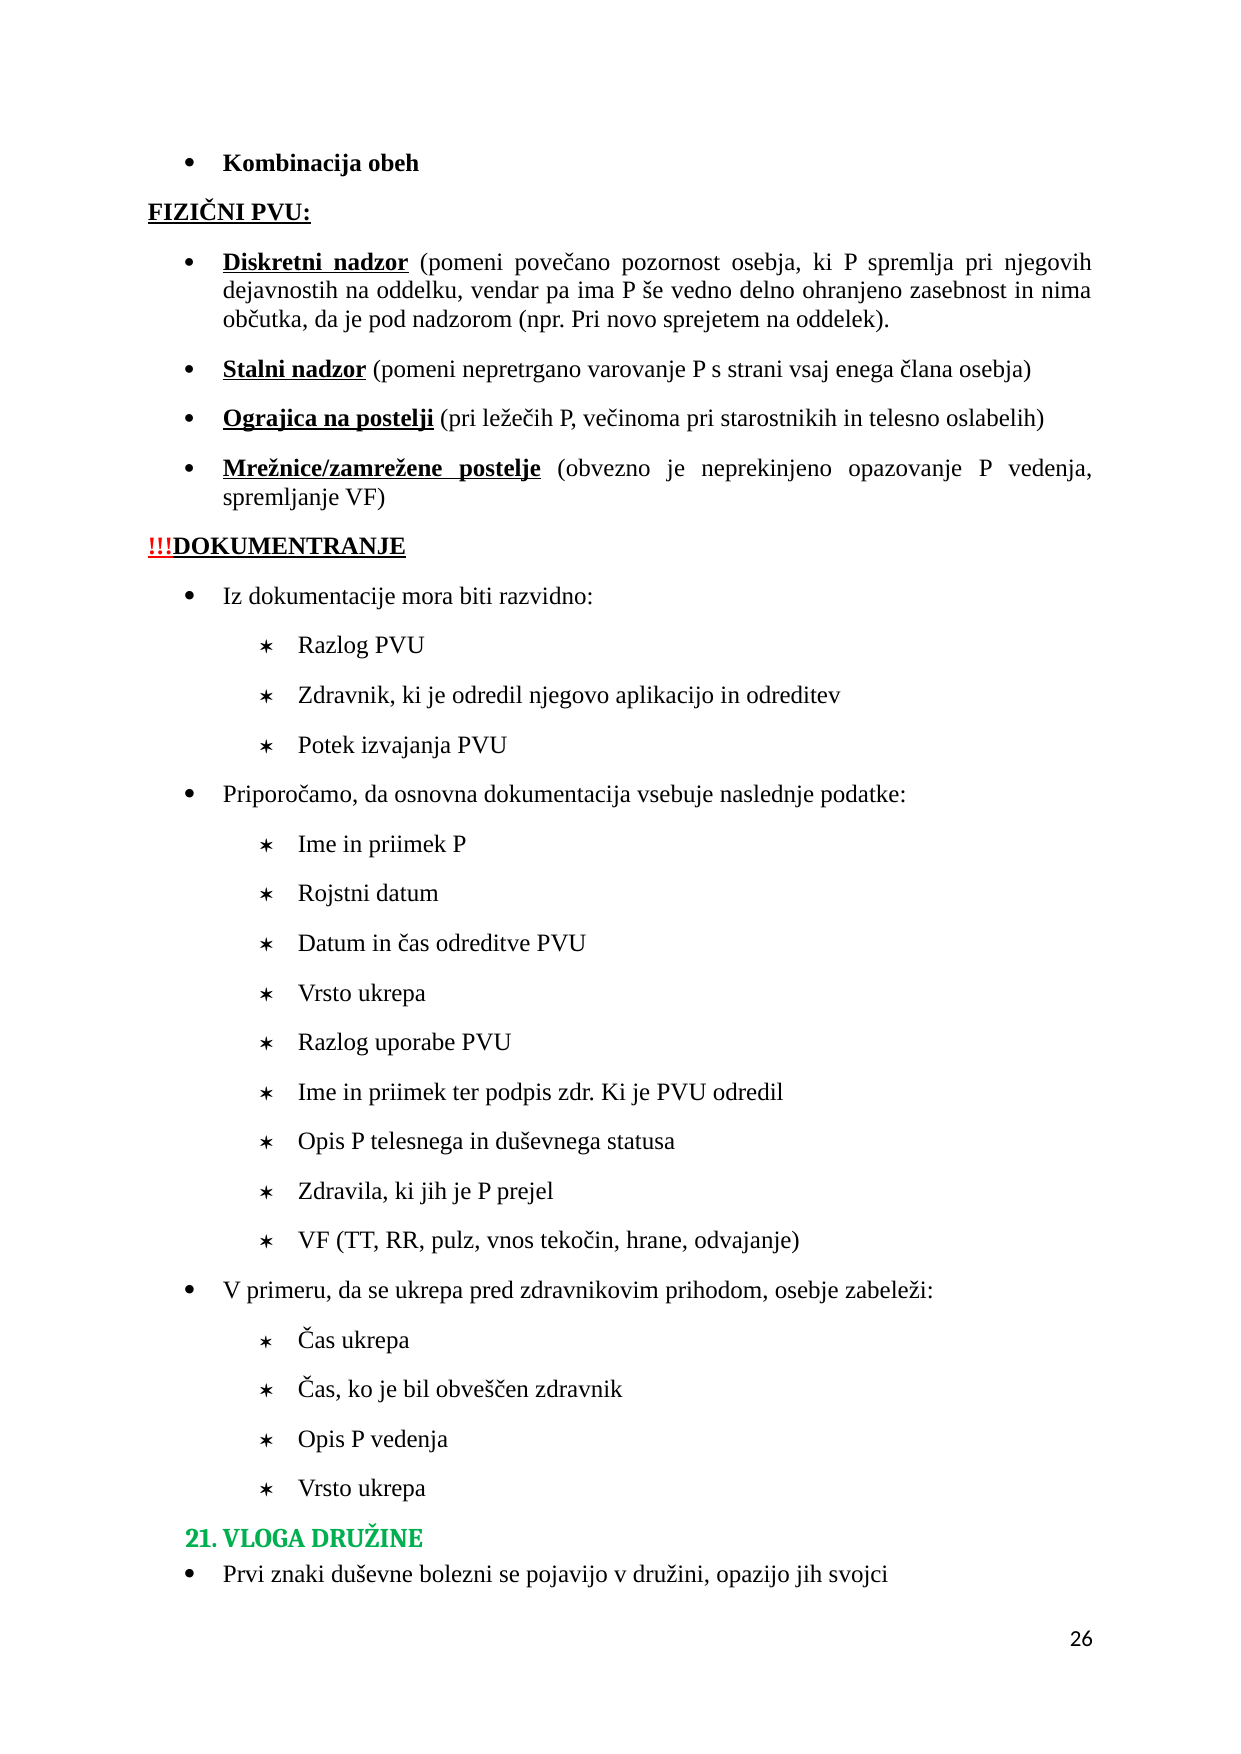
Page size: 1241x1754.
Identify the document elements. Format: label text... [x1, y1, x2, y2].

list V primeru, da se ukrepa pred zdravnikovim prihodom, osebje zabeleži: [185, 1275, 1093, 1304]
list Opis P vedenja [260, 1424, 1093, 1453]
list Vrsto ukrepa [260, 1473, 1093, 1502]
list Mrežnice/zamrežene postelje (obvezno je neprekinjeno opazovanje P vedenja, spremljanje VF) [185, 453, 1093, 511]
list Priporočamo, da osnovna dokumentacija vsebuje naslednje podatke: [185, 779, 1093, 808]
list Ograjica na postelji (pri ležečih P, večinoma pri starostnikih in telesno oslabelih) [185, 403, 1093, 432]
list Rojstni datum [260, 878, 1093, 907]
list Ime in priimek ter podpis zdr. Ki je PVU odredil [260, 1077, 1093, 1106]
list Ime in priimek P [260, 829, 1093, 858]
subtitle VLOGA DRUŽINE [185, 1523, 1093, 1554]
list Opis P telesnega in duševnega statusa [260, 1126, 1093, 1155]
list Vrsto ukrepa [260, 978, 1093, 1006]
list Diskretni nadzor (pomeni povečano pozornost osebja, ki P spremlja pri njegovih dejavnostih na oddelku, vendar pa ima P še vedno delno ohranjeno zasebnost in nima občutka, da je pod nadzorom (npr. Pri novo sprejetem na oddelek). [185, 247, 1093, 333]
list Prvi znaki duševne bolezni se pojavijo v družini, opazijo jih svojci [185, 1559, 1093, 1587]
text FIZIČNI PVU: [148, 197, 1093, 226]
list Zdravila, ki jih je P prejel [260, 1176, 1093, 1205]
list Zdravnik, ki je odredil njegovo aplikacijo in odreditev [260, 680, 1093, 709]
list Čas ukrepa [260, 1325, 1093, 1353]
list Stalni nadzor (pomeni nepretrgano varovanje P s strani vsaj enega člana osebja) [185, 354, 1093, 383]
list VF (TT, RR, pulz, vnos tekočin, hrane, odvajanje) [260, 1226, 1093, 1254]
list Čas, ko je bil obveščen zdravnik [260, 1374, 1093, 1403]
list Razlog uporabe PVU [260, 1027, 1093, 1056]
text !!!DOKUMENTRANJE [148, 531, 1093, 560]
list Razlog PVU [260, 631, 1093, 659]
list Potek izvajanja PVU [260, 730, 1093, 758]
list Datum in čas odreditve PVU [260, 928, 1093, 957]
list Iz dokumentacije mora biti razvidno: [185, 581, 1093, 610]
list Kombinacija obeh [185, 148, 1093, 176]
